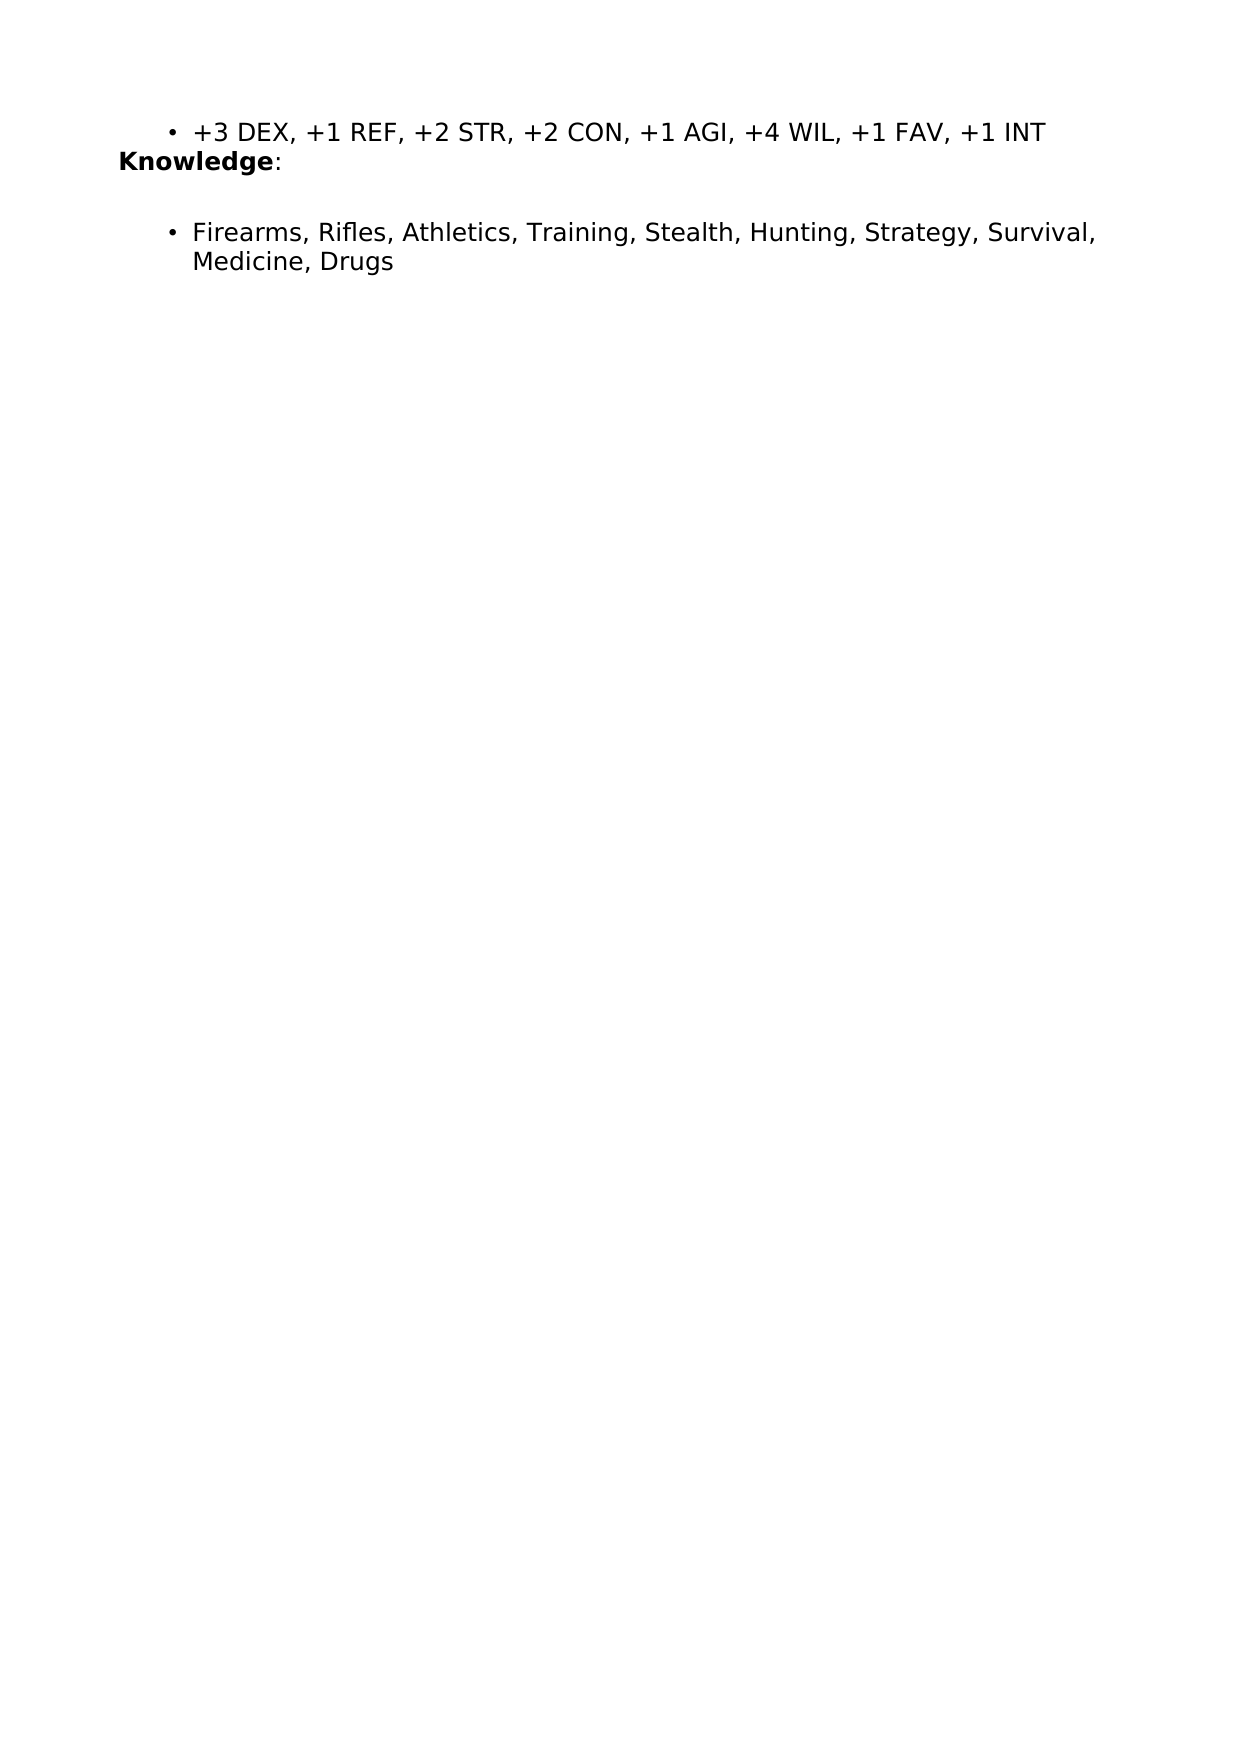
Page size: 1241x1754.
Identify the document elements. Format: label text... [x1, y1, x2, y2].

list Firearms, Rifles, Athletics, Training, Stealth, Hunting, Strategy, Survival, Medicine, Drugs [177, 218, 1122, 277]
list +3 DEX, +1 REF, +2 STR, +2 CON, +1 AGI, +4 WIL, +1 FAV, +1 INT [177, 118, 1122, 147]
text Knowledge: [118, 147, 1122, 176]
